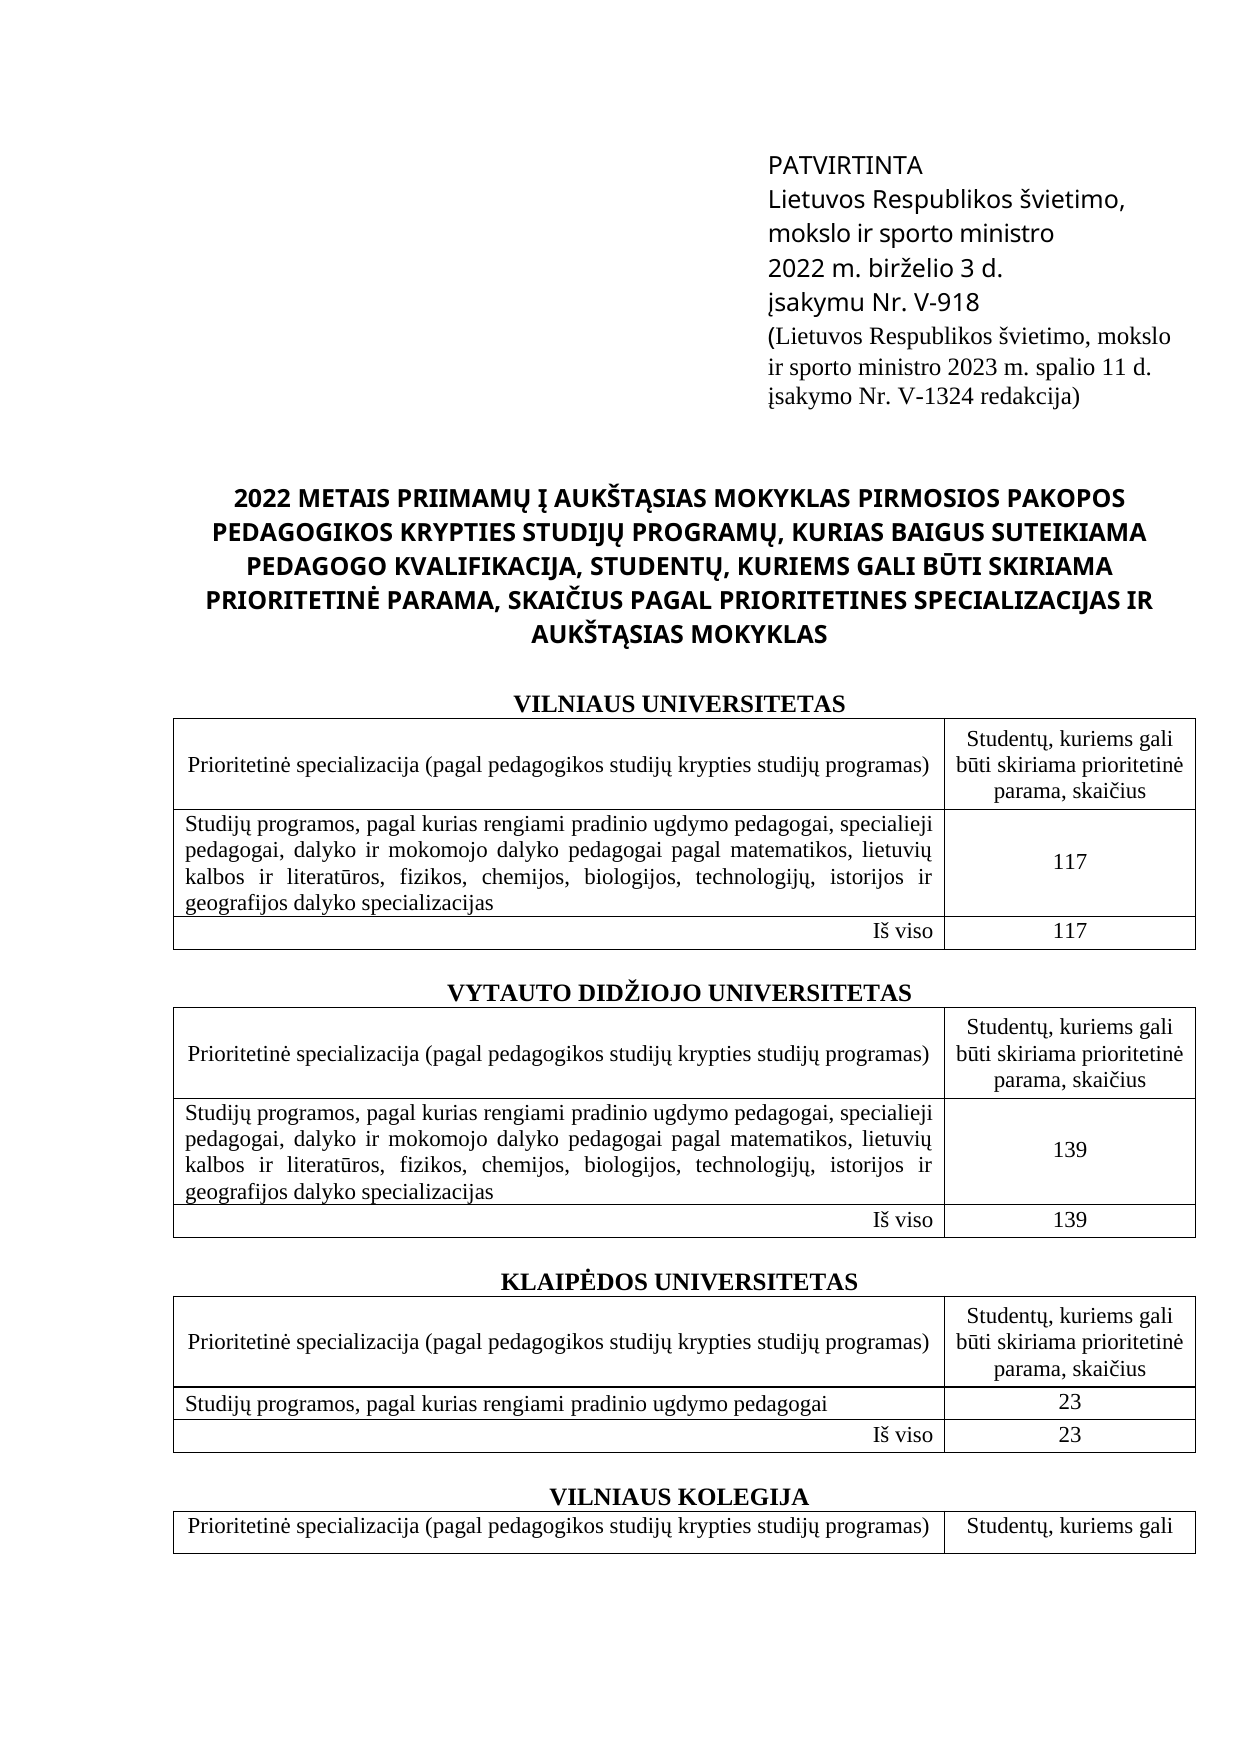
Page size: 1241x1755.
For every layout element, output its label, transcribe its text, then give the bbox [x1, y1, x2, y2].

table_header Prioritetinė specializacija (pagal pedagogikos studijų krypties studijų programas) [174, 1512, 944, 1553]
text VILNIAUS UNIVERSITETAS [177, 689, 1182, 718]
table_cell Iš viso [174, 917, 944, 948]
table_cell 23 [945, 1420, 1195, 1452]
table_header Prioritetinė specializacija (pagal pedagogikos studijų krypties studijų programas) [174, 1008, 944, 1098]
table_cell 117 [945, 810, 1195, 916]
table_cell 23 [945, 1388, 1195, 1419]
text mokslo ir sporto ministro [177, 216, 1182, 250]
text ir sporto ministro 2023 m. spalio 11 d. [177, 352, 1182, 381]
text KLAIPĖDOS UNIVERSITETAS [177, 1267, 1182, 1296]
text įsakymo Nr. V-1324 redakcija) [177, 381, 1182, 410]
text PATVIRTINTA [177, 148, 1182, 182]
table_cell Studijų programos, pagal kurias rengiami pradinio ugdymo pedagogai, specialieji pedagogai, dalyko ir mokomojo dalyko pedagogai pagal matematikos, lietuvių kalbos ir literatūros, fizikos, chemijos, biologijos, technologijų, istorijos ir geografijos dalyko specializacijas [174, 810, 944, 916]
table_cell 139 [945, 1099, 1195, 1204]
text (Lietuvos Respublikos švietimo, mokslo [177, 318, 1182, 352]
table_header Studentų, kuriems gali būti skiriama prioritetinė parama, skaičius [945, 1297, 1195, 1386]
text VILNIAUS KOLEGIJA [177, 1482, 1182, 1511]
table_cell Studijų programos, pagal kurias rengiami pradinio ugdymo pedagogai, specialieji pedagogai, dalyko ir mokomojo dalyko pedagogai pagal matematikos, lietuvių kalbos ir literatūros, fizikos, chemijos, biologijos, technologijų, istorijos ir geografijos dalyko specializacijas [174, 1099, 944, 1204]
table_header Studentų, kuriems gali būti skiriama prioritetinė parama, skaičius [945, 719, 1195, 809]
table_header Prioritetinė specializacija (pagal pedagogikos studijų krypties studijų programas) [174, 1297, 944, 1386]
table_header Studentų, kuriems gali [945, 1512, 1195, 1553]
table_cell Studijų programos, pagal kurias rengiami pradinio ugdymo pedagogai [174, 1388, 944, 1419]
table_cell Iš viso [174, 1205, 944, 1237]
text įsakymu Nr. V-918 [177, 284, 1182, 318]
table_cell 117 [945, 917, 1195, 948]
table_header Studentų, kuriems gali būti skiriama prioritetinė parama, skaičius [945, 1008, 1195, 1098]
text Lietuvos Respublikos švietimo, [177, 182, 1182, 216]
table_header Prioritetinė specializacija (pagal pedagogikos studijų krypties studijų programas) [174, 719, 944, 809]
table_cell 139 [945, 1205, 1195, 1237]
text 2022 metais priimamų į aukštąsias mokyklas pirmosios pakopos pedagogikos krypties studijų programų, kurias baigus suteikiama pedagogo kvalifikacija, studentų, kuriems gali būti skiriama prioritetinė parama, skaičiUS pagal prioritetines specializacijas ir aukštąsias mokyklas [177, 480, 1182, 651]
text VYTAUTO DIDŽIOJO UNIVERSITETAS [177, 978, 1182, 1007]
text 2022 m. birželio 3 d. [177, 250, 1182, 284]
table_cell Iš viso [174, 1420, 944, 1452]
